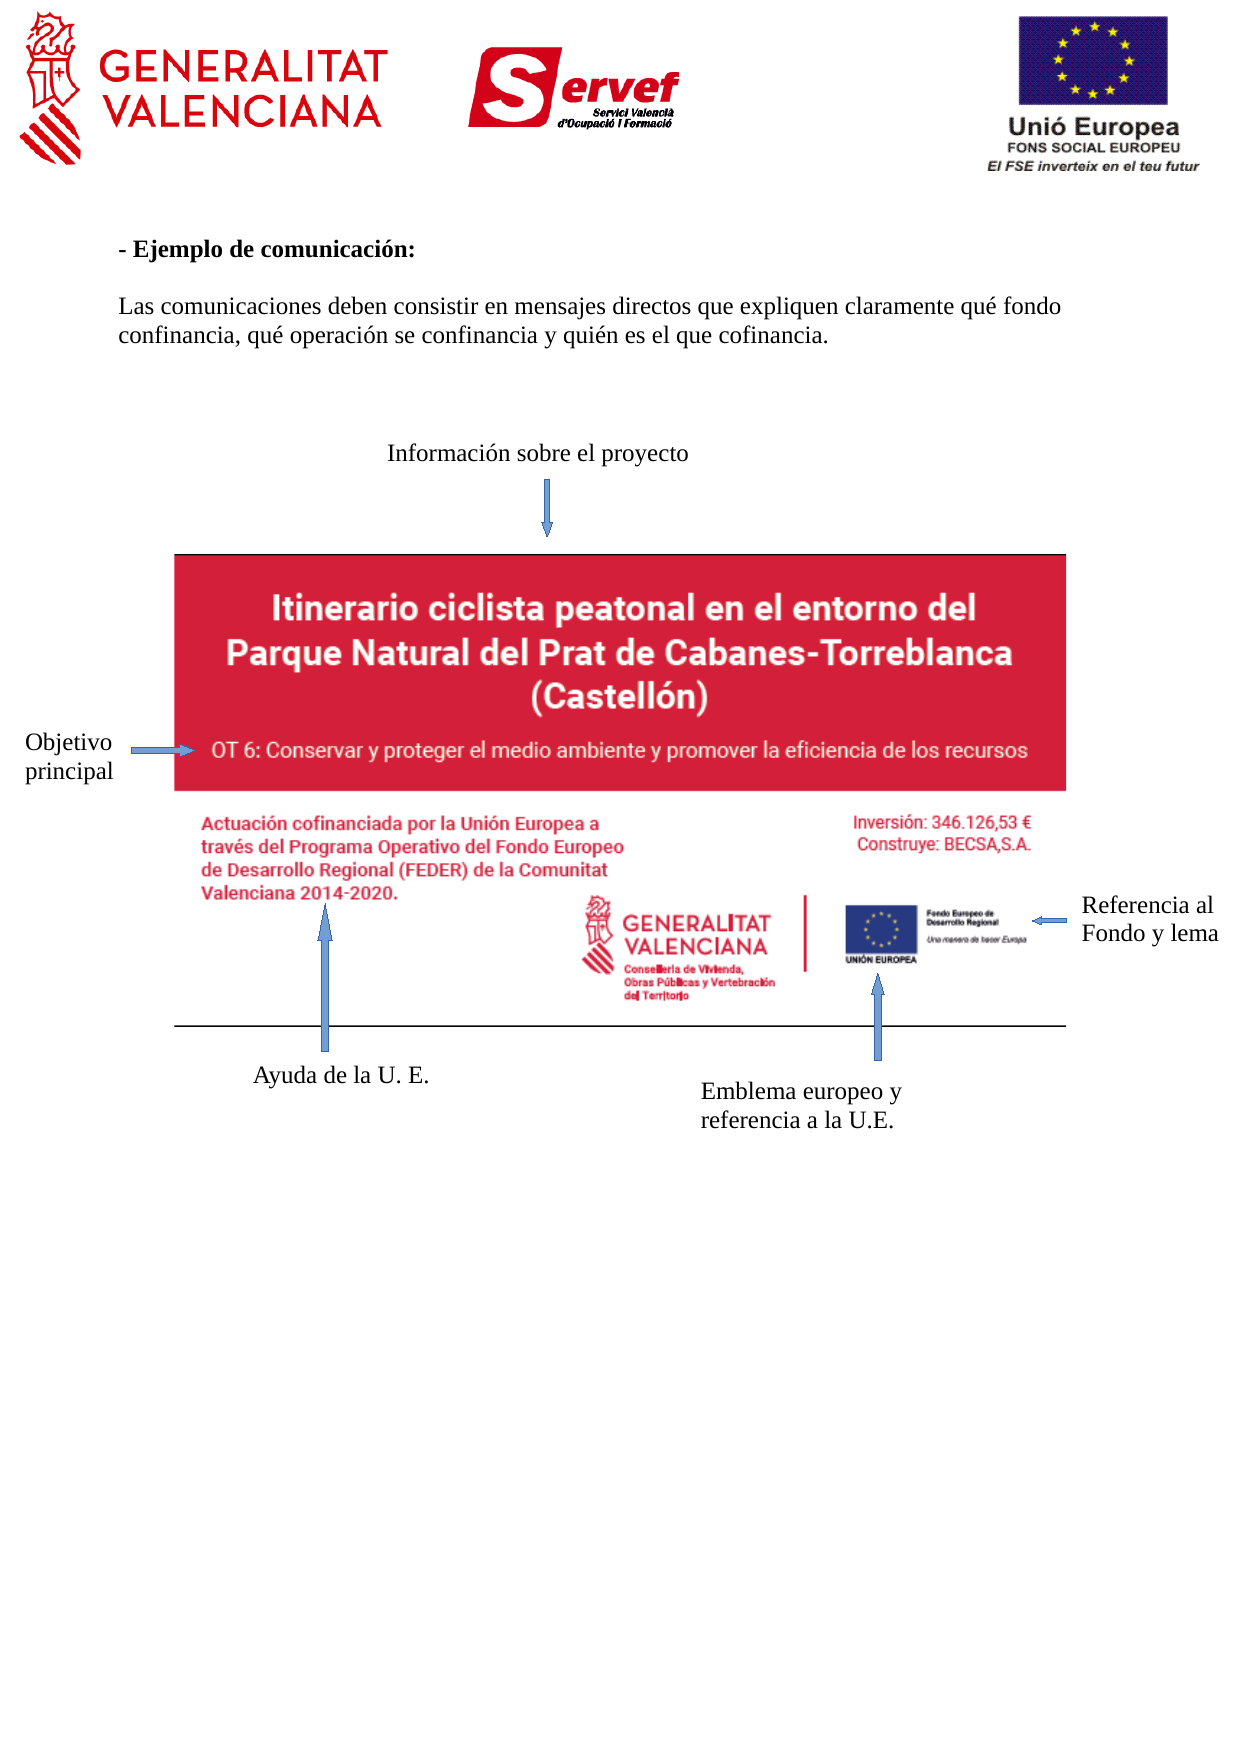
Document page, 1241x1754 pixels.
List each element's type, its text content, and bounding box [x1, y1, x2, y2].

text Las comunicaciones deben consistir en mensajes directos que expliquen claramente qué fondo confinancia, qué operación se confinancia y quién es el que cofinancia. [118, 291, 1122, 349]
picture [987, 16, 1200, 171]
text - Ejemplo de comunicación: [118, 234, 1122, 263]
picture [174, 554, 1067, 1027]
picture [19, 11, 679, 165]
